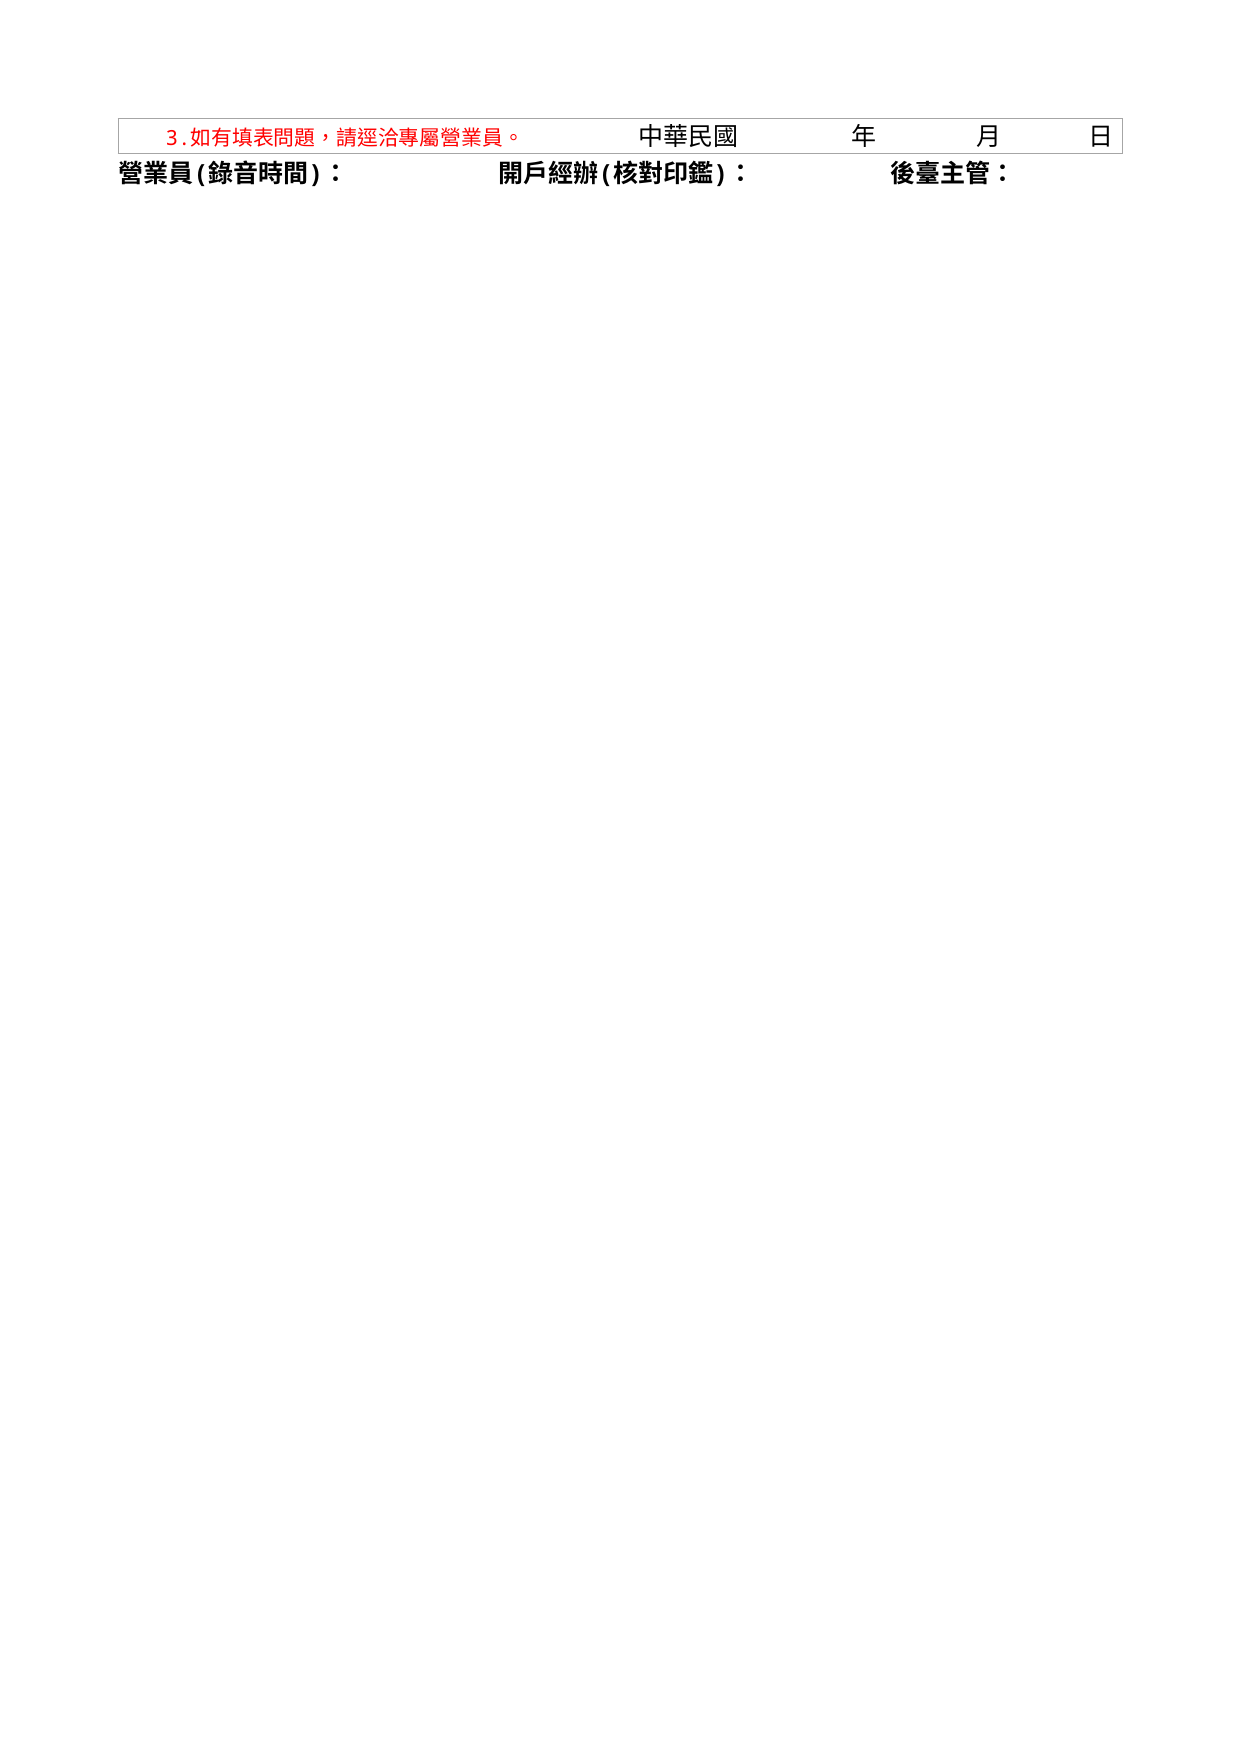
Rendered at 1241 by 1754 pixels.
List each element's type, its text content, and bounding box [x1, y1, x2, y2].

text 營業員(錄音時間)： 開戶經辦(核對印鑑)： 後臺主管： [118, 154, 1122, 190]
table_cell 3.如有填表問題，請逕洽專屬營業員。 中華民國 年 月 日 [119, 119, 1122, 152]
